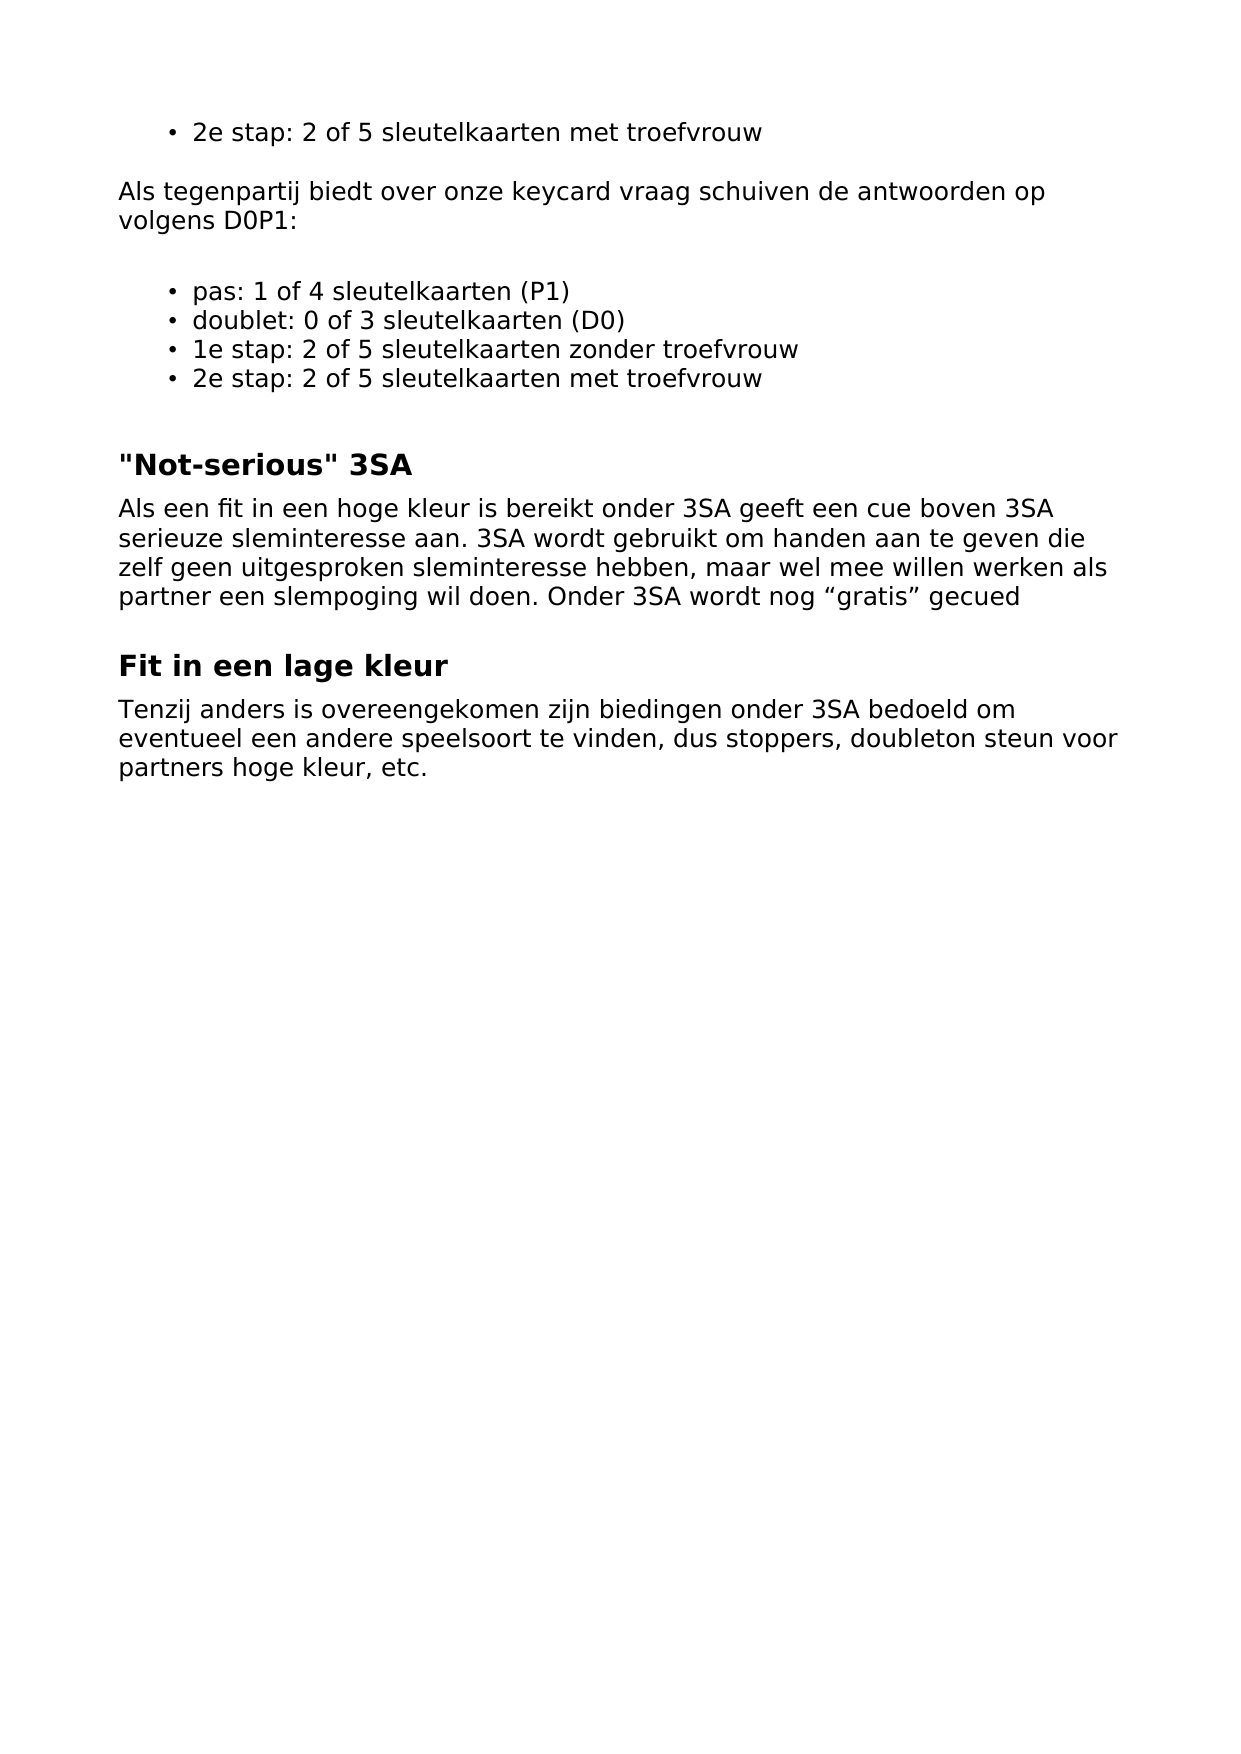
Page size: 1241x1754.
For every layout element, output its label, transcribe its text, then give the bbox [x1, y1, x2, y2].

list pas: 1 of 4 sleutelkaarten (P1) [177, 277, 1122, 306]
list doublet: 0 of 3 sleutelkaarten (D0) [177, 306, 1122, 335]
text Als tegenpartij biedt over onze keycard vraag schuiven de antwoorden op volgens D0P1: [118, 177, 1122, 235]
subtitle "Not-serious" 3SA [118, 448, 1122, 482]
list 1e stap: 2 of 5 sleutelkaarten zonder troefvrouw [177, 335, 1122, 364]
text Tenzij anders is overeengekomen zijn biedingen onder 3SA bedoeld om eventueel een andere speelsoort te vinden, dus stoppers, doubleton steun voor partners hoge kleur, etc. [118, 695, 1122, 783]
list 2e stap: 2 of 5 sleutelkaarten met troefvrouw [177, 364, 1122, 394]
subtitle Fit in een lage kleur [118, 649, 1122, 683]
text Als een fit in een hoge kleur is bereikt onder 3SA geeft een cue boven 3SA serieuze sleminteresse aan. 3SA wordt gebruikt om handen aan te geven die zelf geen uitgesproken sleminteresse hebben, maar wel mee willen werken als partner een slempoging wil doen. Onder 3SA wordt nog “gratis” gecued [118, 495, 1122, 611]
list 2e stap: 2 of 5 sleutelkaarten met troefvrouw [177, 118, 1122, 147]
